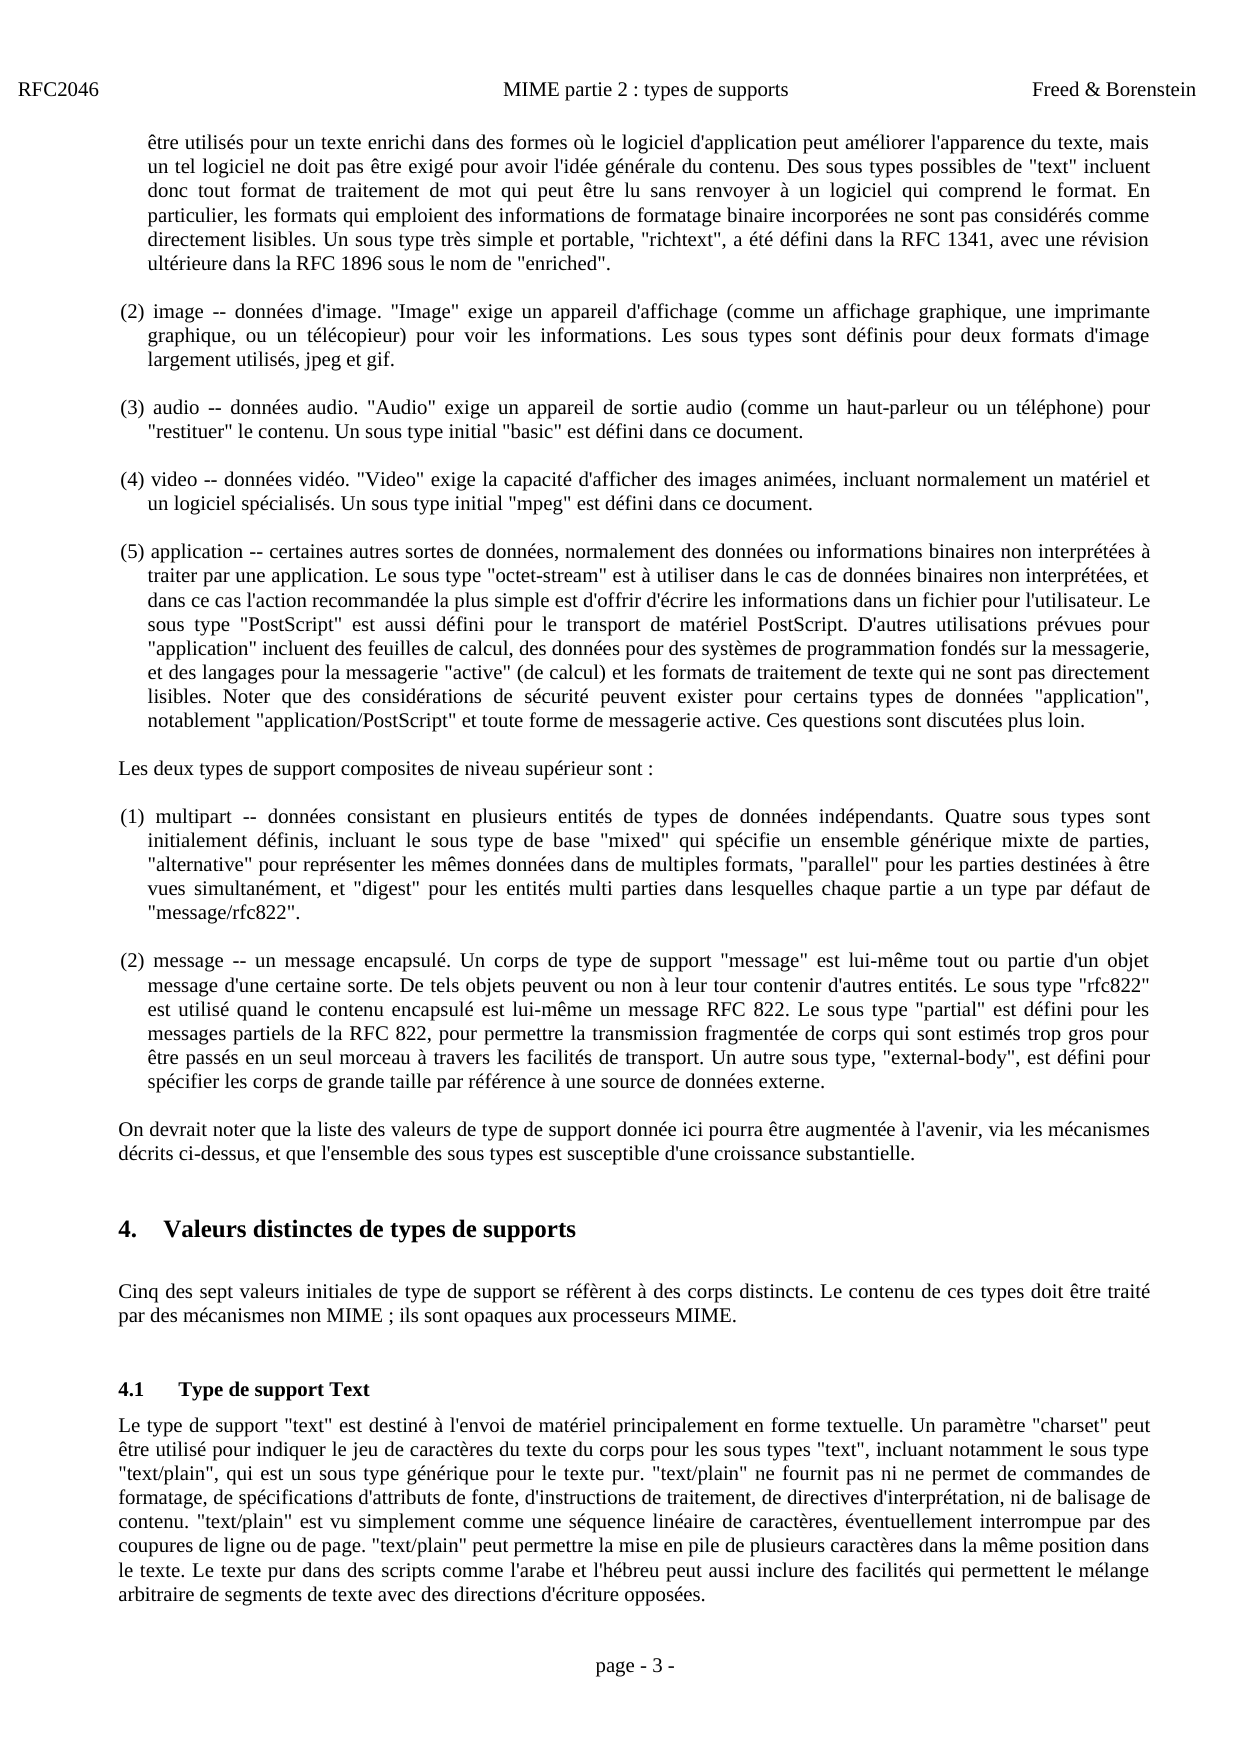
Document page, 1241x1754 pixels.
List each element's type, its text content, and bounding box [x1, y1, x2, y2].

subtitle 4. Valeurs distinctes de types de supports [118, 1214, 1152, 1243]
text (5) application -- certaines autres sortes de données, normalement des données ou informations binaires non interprétées à traiter par une application. Le sous type "octet-stream" est à utiliser dans le cas de données binaires non interprétées, et dans ce cas l'action recommandée la plus simple est d'offrir d'écrire les informations dans un fichier pour l'utilisateur. Le sous type "PostScript" est aussi défini pour le transport de matériel PostScript. D'autres utilisations prévues pour "application" incluent des feuilles de calcul, des données pour des systèmes de programmation fondés sur la messagerie, et des langages pour la messagerie "active" (de calcul) et les formats de traitement de texte qui ne sont pas directement lisibles. Noter que des considérations de sécurité peuvent exister pour certains types de données "application", notablement "application/PostScript" et toute forme de messagerie active. Ces questions sont discutées plus loin. [120, 539, 1152, 732]
text être utilisés pour un texte enrichi dans des formes où le logiciel d'application peut améliorer l'apparence du texte, mais un tel logiciel ne doit pas être exigé pour avoir l'idée générale du contenu. Des sous types possibles de "text" incluent donc tout format de traitement de mot qui peut être lu sans renvoyer à un logiciel qui comprend le format. En particulier, les formats qui emploient des informations de formatage binaire incorporées ne sont pas considérés comme directement lisibles. Un sous type très simple et portable, "richtext", a été défini dans la RFC 1341, avec une révision ultérieure dans la RFC 1896 sous le nom de "enriched". [120, 130, 1152, 275]
text (2) message -- un message encapsulé. Un corps de type de support "message" est lui-même tout ou partie d'un objet message d'une certaine sorte. De tels objets peuvent ou non à leur tour contenir d'autres entités. Le sous type "rfc822" est utilisé quand le contenu encapsulé est lui-même un message RFC 822. Le sous type "partial" est défini pour les messages partiels de la RFC 822, pour permettre la transmission fragmentée de corps qui sont estimés trop gros pour être passés en un seul morceau à travers les facilités de transport. Un autre sous type, "external-body", est défini pour spécifier les corps de grande taille par référence à une source de données externe. [120, 948, 1152, 1093]
text (2) image -- données d'image. "Image" exige un appareil d'affichage (comme un affichage graphique, une imprimante graphique, ou un télécopieur) pour voir les informations. Les sous types sont définis pour deux formats d'image largement utilisés, jpeg et gif. [120, 299, 1152, 371]
text (1) multipart -- données consistant en plusieurs entités de types de données indépendants. Quatre sous types sont initialement définis, incluant le sous type de base "mixed" qui spécifie un ensemble générique mixte de parties, "alternative" pour représenter les mêmes données dans de multiples formats, "parallel" pour les parties destinées à être vues simultanément, et "digest" pour les entités multi parties dans lesquelles chaque partie a un type par défaut de "message/rfc822". [120, 804, 1152, 924]
text Le type de support "text" est destiné à l'envoi de matériel principalement en forme textuelle. Un paramètre "charset" peut être utilisé pour indiquer le jeu de caractères du texte du corps pour les sous types "text", incluant notamment le sous type "text/plain", qui est un sous type générique pour le texte pur. "text/plain" ne fournit pas ni ne permet de commandes de formatage, de spécifications d'attributs de fonte, d'instructions de traitement, de directives d'interprétation, ni de balisage de contenu. "text/plain" est vu simplement comme une séquence linéaire de caractères, éventuellement interrompue par des coupures de ligne ou de page. "text/plain" peut permettre la mise en pile de plusieurs caractères dans la même position dans le texte. Le texte pur dans des scripts comme l'arabe et l'hébreu peut aussi inclure des facilités qui permettent le mélange arbitraire de segments de texte avec des directions d'écriture opposées. [118, 1413, 1152, 1606]
text (3) audio -- données audio. "Audio" exige un appareil de sortie audio (comme un haut-parleur ou un téléphone) pour "restituer" le contenu. Un sous type initial "basic" est défini dans ce document. [120, 395, 1152, 443]
text Cinq des sept valeurs initiales de type de support se réfèrent à des corps distincts. Le contenu de ces types doit être traité par des mécanismes non MIME ; ils sont opaques aux processeurs MIME. [118, 1279, 1152, 1327]
text Les deux types de support composites de niveau supérieur sont : [118, 756, 1152, 780]
subtitle 4.1 Type de support Text [118, 1377, 1152, 1401]
text (4) video -- données vidéo. "Video" exige la capacité d'afficher des images animées, incluant normalement un matériel et un logiciel spécialisés. Un sous type initial "mpeg" est défini dans ce document. [120, 467, 1152, 515]
text On devrait noter que la liste des valeurs de type de support donnée ici pourra être augmentée à l'avenir, via les mécanismes décrits ci-dessus, et que l'ensemble des sous types est susceptible d'une croissance substantielle. [118, 1117, 1152, 1165]
